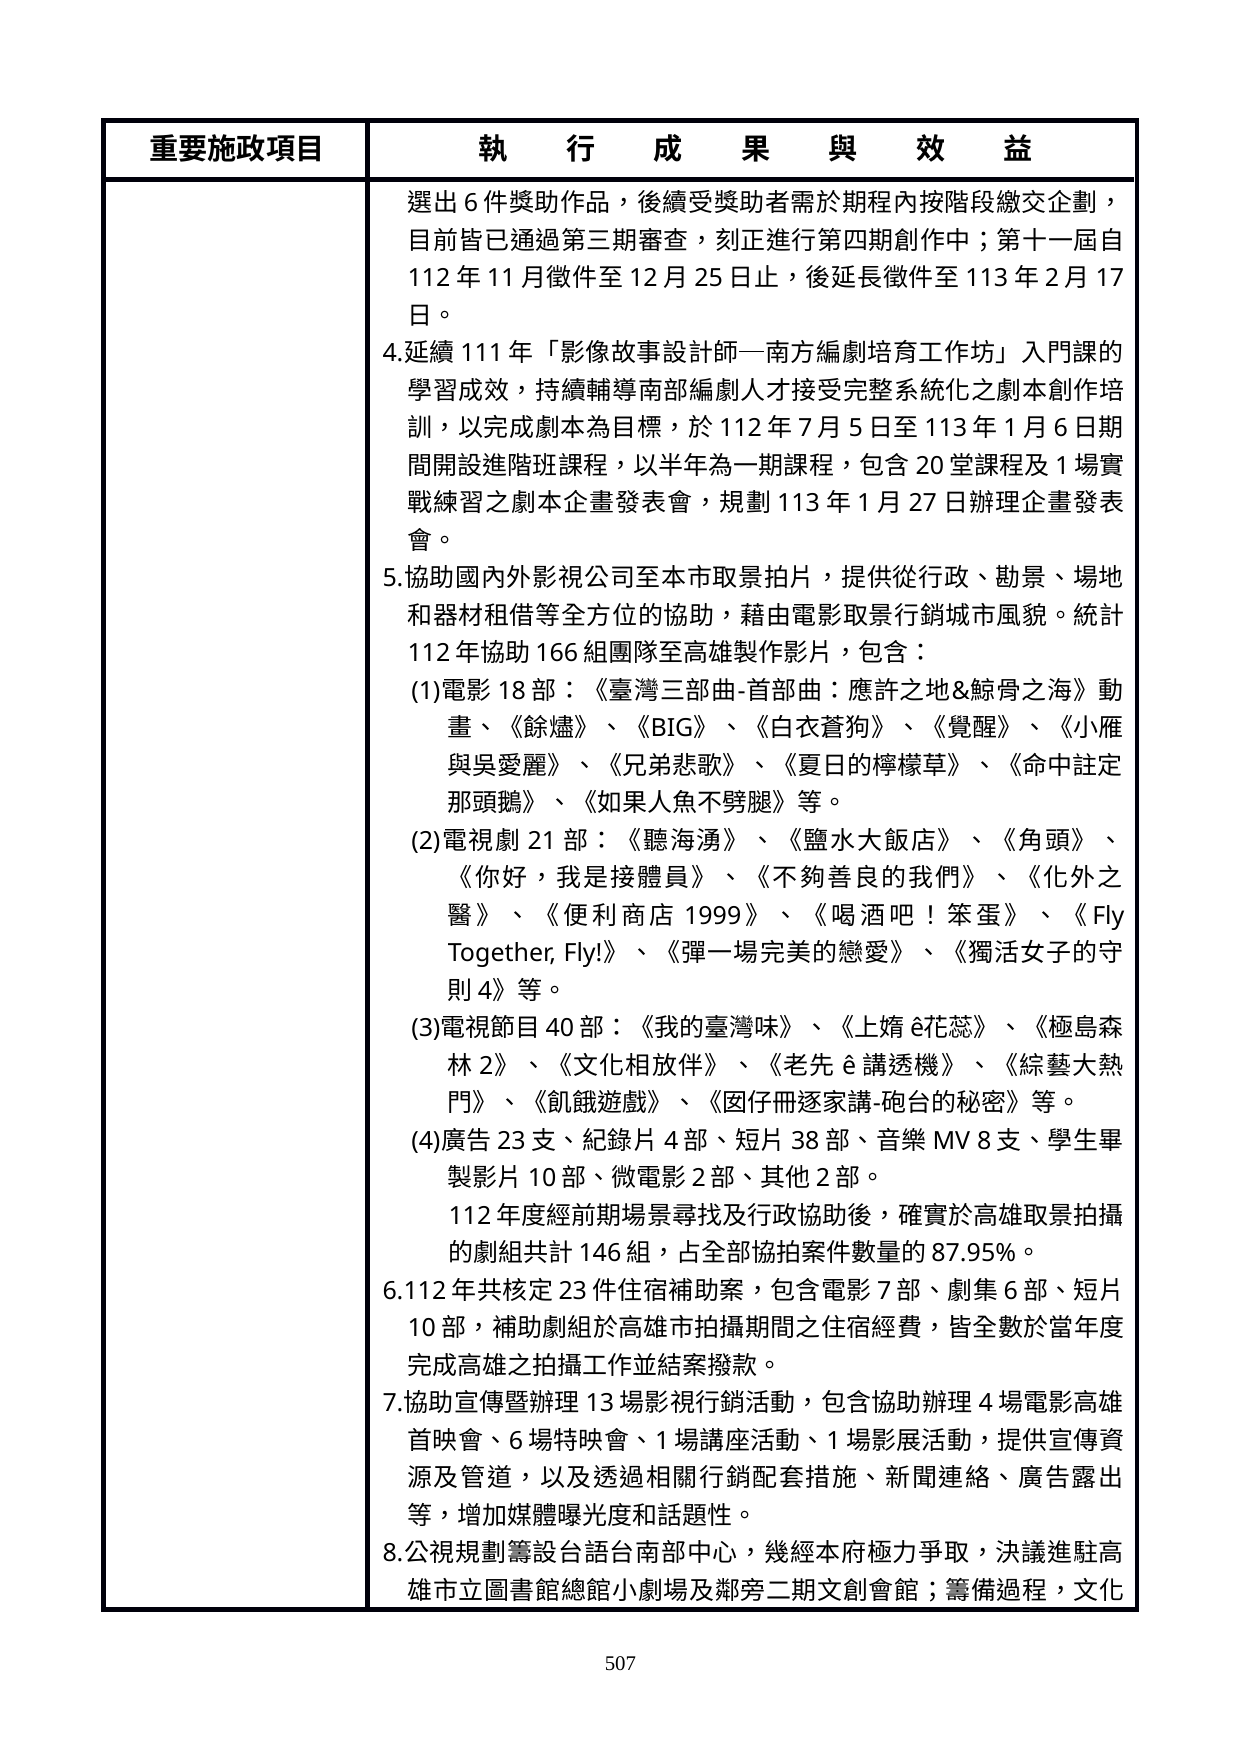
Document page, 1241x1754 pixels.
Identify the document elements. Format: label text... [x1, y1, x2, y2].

table_header 執 行 成 果 與 效 益 [370, 123, 1135, 177]
table_header 重要施政項目 [106, 123, 365, 177]
table_cell [106, 182, 365, 1607]
table_cell 選出6件獎助作品，後續受獎助者需於期程內按階段繳交企劃，目前皆已通過第三期審查，刻正進行第四期創作中；第十一屆自112年11月徵件至12月25日止，後延長徵件至113年2月17日。 4.延續111年「影像故事設計師─南方編劇培育工作坊」入門課的學習成效，持續輔導南部編劇人才接受完整系統化之劇本創作培訓，以完成劇本為目標，於112年7月5日至113年1月6日期間開設進階班課程，以半年為一期課程，包含20堂課程及1場實戰練習之劇本企畫發表會，規劃113年1月27日辦理企畫發表會。 5.協助國內外影視公司至本市取景拍片，提供從行政、勘景、場地和器材租借等全方位的協助，藉由電影取景行銷城市風貌。統計112年協助166組團隊至高雄製作影片，包含： (1)電影18部：《臺灣三部曲-首部曲：應許之地&鯨骨之海》動畫、《餘燼》、《BIG》、《白衣蒼狗》、《覺醒》、《小雁與吳愛麗》、《兄弟悲歌》、《夏日的檸檬草》、《命中註定那頭鵝》、《如果人魚不劈腿》等。 (2)電視劇21部：《聽海湧》、《鹽水大飯店》、《角頭》、《你好，我是接體員》、《不夠善良的我們》、《化外之醫》、《便利商店1999》、《喝酒吧！笨蛋》、《Fly Together, Fly!》、《彈一場完美的戀愛》、《獨活女子的守則4》等。 (3)電視節目40部：《我的臺灣味》、《上媠ê花蕊》、《極島森林2》、《文化相放伴》、《老先ê講透機》、《綜藝大熱門》、《飢餓遊戲》、《囡仔冊逐家講-砲台的秘密》等。 (4)廣告23支、紀錄片4部、短片38部、音樂MV 8支、學生畢製影片10部、微電影2部、其他2部。 112年度經前期場景尋找及行政協助後，確實於高雄取景拍攝的劇組共計146組，占全部協拍案件數量的87.95%。 6.112年共核定23件住宿補助案，包含電影7部、劇集6部、短片10部，補助劇組於高雄市拍攝期間之住宿經費，皆全數於當年度完成高雄之拍攝工作並結案撥款。 7.協助宣傳暨辦理13場影視行銷活動，包含協助辦理4場電影高雄首映會、6場特映會、1場講座活動、1場影展活動，提供宣傳資源及管道，以及透過相關行銷配套措施、新聞連絡、廣告露出等，增加媒體曝光度和話題性。 8.公視規劃籌設台語台南部中心，幾經本府極力爭取，決議進駐高雄市立圖書館總館小劇場及鄰旁二期文創會館；籌備過程，文化 [370, 177, 1135, 1607]
